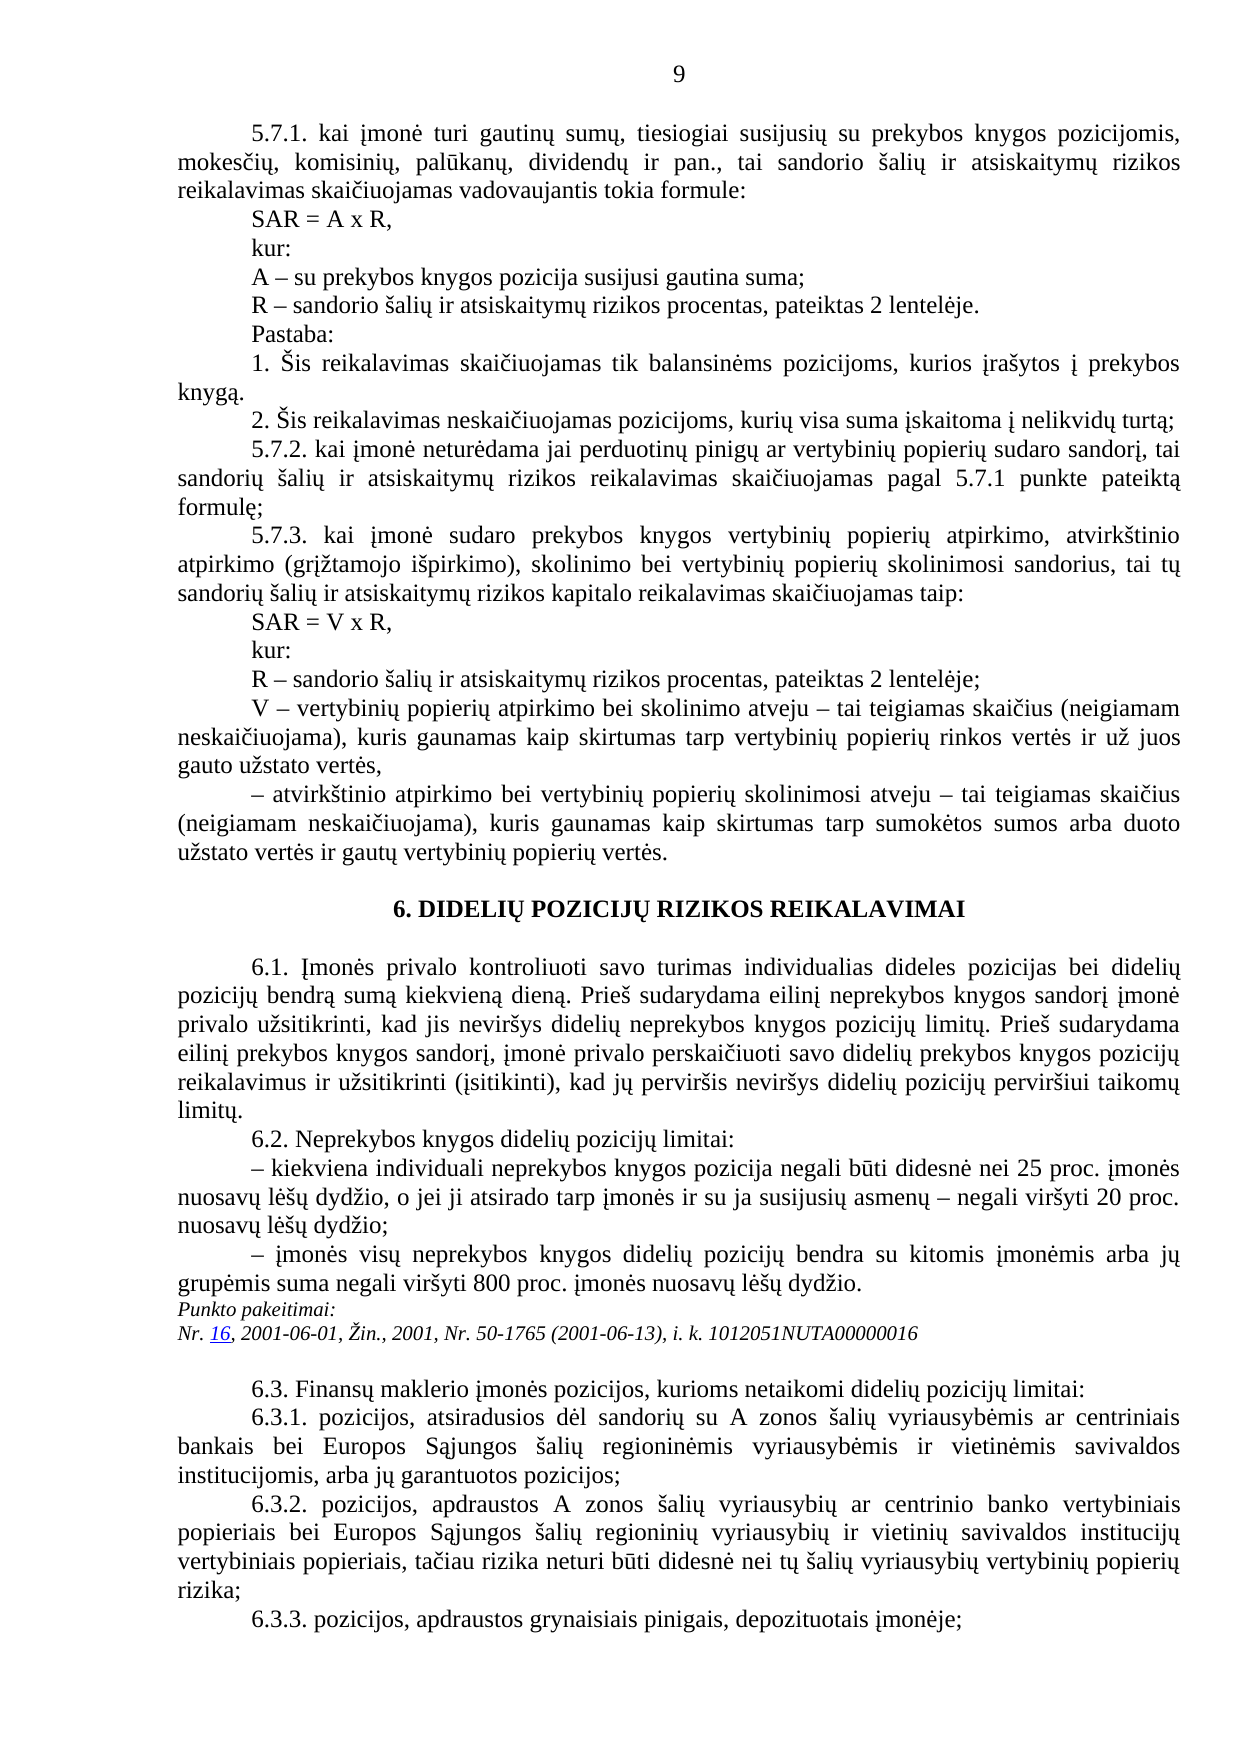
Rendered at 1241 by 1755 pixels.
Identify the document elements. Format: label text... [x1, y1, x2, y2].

text 5.7.2. kai įmonė neturėdama jai perduotinų pinigų ar vertybinių popierių sudaro sandorį, tai sandorių šalių ir atsiskaitymų rizikos reikalavimas skaičiuojamas pagal 5.7.1 punkte pateiktą formulę; [177, 434, 1181, 521]
text 5.7.3. kai įmonė sudaro prekybos knygos vertybinių popierių atpirkimo, atvirkštinio atpirkimo (grįžtamojo išpirkimo), skolinimo bei vertybinių popierių skolinimosi sandorius, tai tų sandorių šalių ir atsiskaitymų rizikos kapitalo reikalavimas skaičiuojamas taip: [177, 521, 1181, 607]
text – atvirkštinio atpirkimo bei vertybinių popierių skolinimosi atveju – tai teigiamas skaičius (neigiamam neskaičiuojama), kuris gaunamas kaip skirtumas tarp sumokėtos sumos arba duoto užstato vertės ir gautų vertybinių popierių vertės. [177, 779, 1181, 866]
text Punkto pakeitimai: [177, 1297, 1181, 1321]
text R – sandorio šalių ir atsiskaitymų rizikos procentas, pateiktas 2 lentelėje; [177, 664, 1181, 693]
text 6.3.3. pozicijos, apdraustos grynaisiais pinigais, depozituotais įmonėje; [177, 1604, 1181, 1632]
text 6. DIDELIŲ POZICIJŲ RIZIKOS REIKALAVIMAI [177, 894, 1181, 923]
text 6.3.2. pozicijos, apdraustos A zonos šalių vyriausybių ar centrinio banko vertybiniais popieriais bei Europos Sąjungos šalių regioninių vyriausybių ir vietinių savivaldos institucijų vertybiniais popieriais, tačiau rizika neturi būti didesnė nei tų šalių vyriausybių vertybinių popierių rizika; [177, 1489, 1181, 1604]
text SAR = A x R, [177, 204, 1181, 233]
text Pastaba: [177, 319, 1181, 348]
text 6.3. Finansų maklerio įmonės pozicijos, kurioms netaikomi didelių pozicijų limitai: [177, 1374, 1181, 1402]
text – kiekviena individuali neprekybos knygos pozicija negali būti didesnė nei 25 proc. įmonės nuosavų lėšų dydžio, o jei ji atsirado tarp įmonės ir su ja susijusių asmenų – negali viršyti 20 proc. nuosavų lėšų dydžio; [177, 1153, 1181, 1239]
text A – su prekybos knygos pozicija susijusi gautina suma; [177, 262, 1181, 291]
text 1. Šis reikalavimas skaičiuojamas tik balansinėms pozicijoms, kurios įrašytos į prekybos knygą. [177, 348, 1181, 406]
text kur: [177, 233, 1181, 262]
text 2. Šis reikalavimas neskaičiuojamas pozicijoms, kurių visa suma įskaitoma į nelikvidų turtą; [177, 406, 1181, 434]
text SAR = V x R, [177, 607, 1181, 636]
text 6.3.1. pozicijos, atsiradusios dėl sandorių su A zonos šalių vyriausybėmis ar centriniais bankais bei Europos Sąjungos šalių regioninėmis vyriausybėmis ir vietinėmis savivaldos institucijomis, arba jų garantuotos pozicijos; [177, 1402, 1181, 1489]
text – įmonės visų neprekybos knygos didelių pozicijų bendra su kitomis įmonėmis arba jų grupėmis suma negali viršyti 800 proc. įmonės nuosavų lėšų dydžio. [177, 1239, 1181, 1297]
text Nr. 16, 2001-06-01, Žin., 2001, Nr. 50-1765 (2001-06-13), i. k. 1012051NUTA00000016 [177, 1321, 1181, 1345]
text 6.2. Neprekybos knygos didelių pozicijų limitai: [177, 1124, 1181, 1153]
text R – sandorio šalių ir atsiskaitymų rizikos procentas, pateiktas 2 lentelėje. [177, 291, 1181, 319]
text 5.7.1. kai įmonė turi gautinų sumų, tiesiogiai susijusių su prekybos knygos pozicijomis, mokesčių, komisinių, palūkanų, dividendų ir pan., tai sandorio šalių ir atsiskaitymų rizikos reikalavimas skaičiuojamas vadovaujantis tokia formule: [177, 118, 1181, 204]
text 6.1. Įmonės privalo kontroliuoti savo turimas individualias dideles pozicijas bei didelių pozicijų bendrą sumą kiekvieną dieną. Prieš sudarydama eilinį neprekybos knygos sandorį įmonė privalo užsitikrinti, kad jis neviršys didelių neprekybos knygos pozicijų limitų. Prieš sudarydama eilinį prekybos knygos sandorį, įmonė privalo perskaičiuoti savo didelių prekybos knygos pozicijų reikalavimus ir užsitikrinti (įsitikinti), kad jų perviršis neviršys didelių pozicijų perviršiui taikomų limitų. [177, 952, 1181, 1124]
text kur: [177, 636, 1181, 664]
text V – vertybinių popierių atpirkimo bei skolinimo atveju – tai teigiamas skaičius (neigiamam neskaičiuojama), kuris gaunamas kaip skirtumas tarp vertybinių popierių rinkos vertės ir už juos gauto užstato vertės, [177, 693, 1181, 779]
